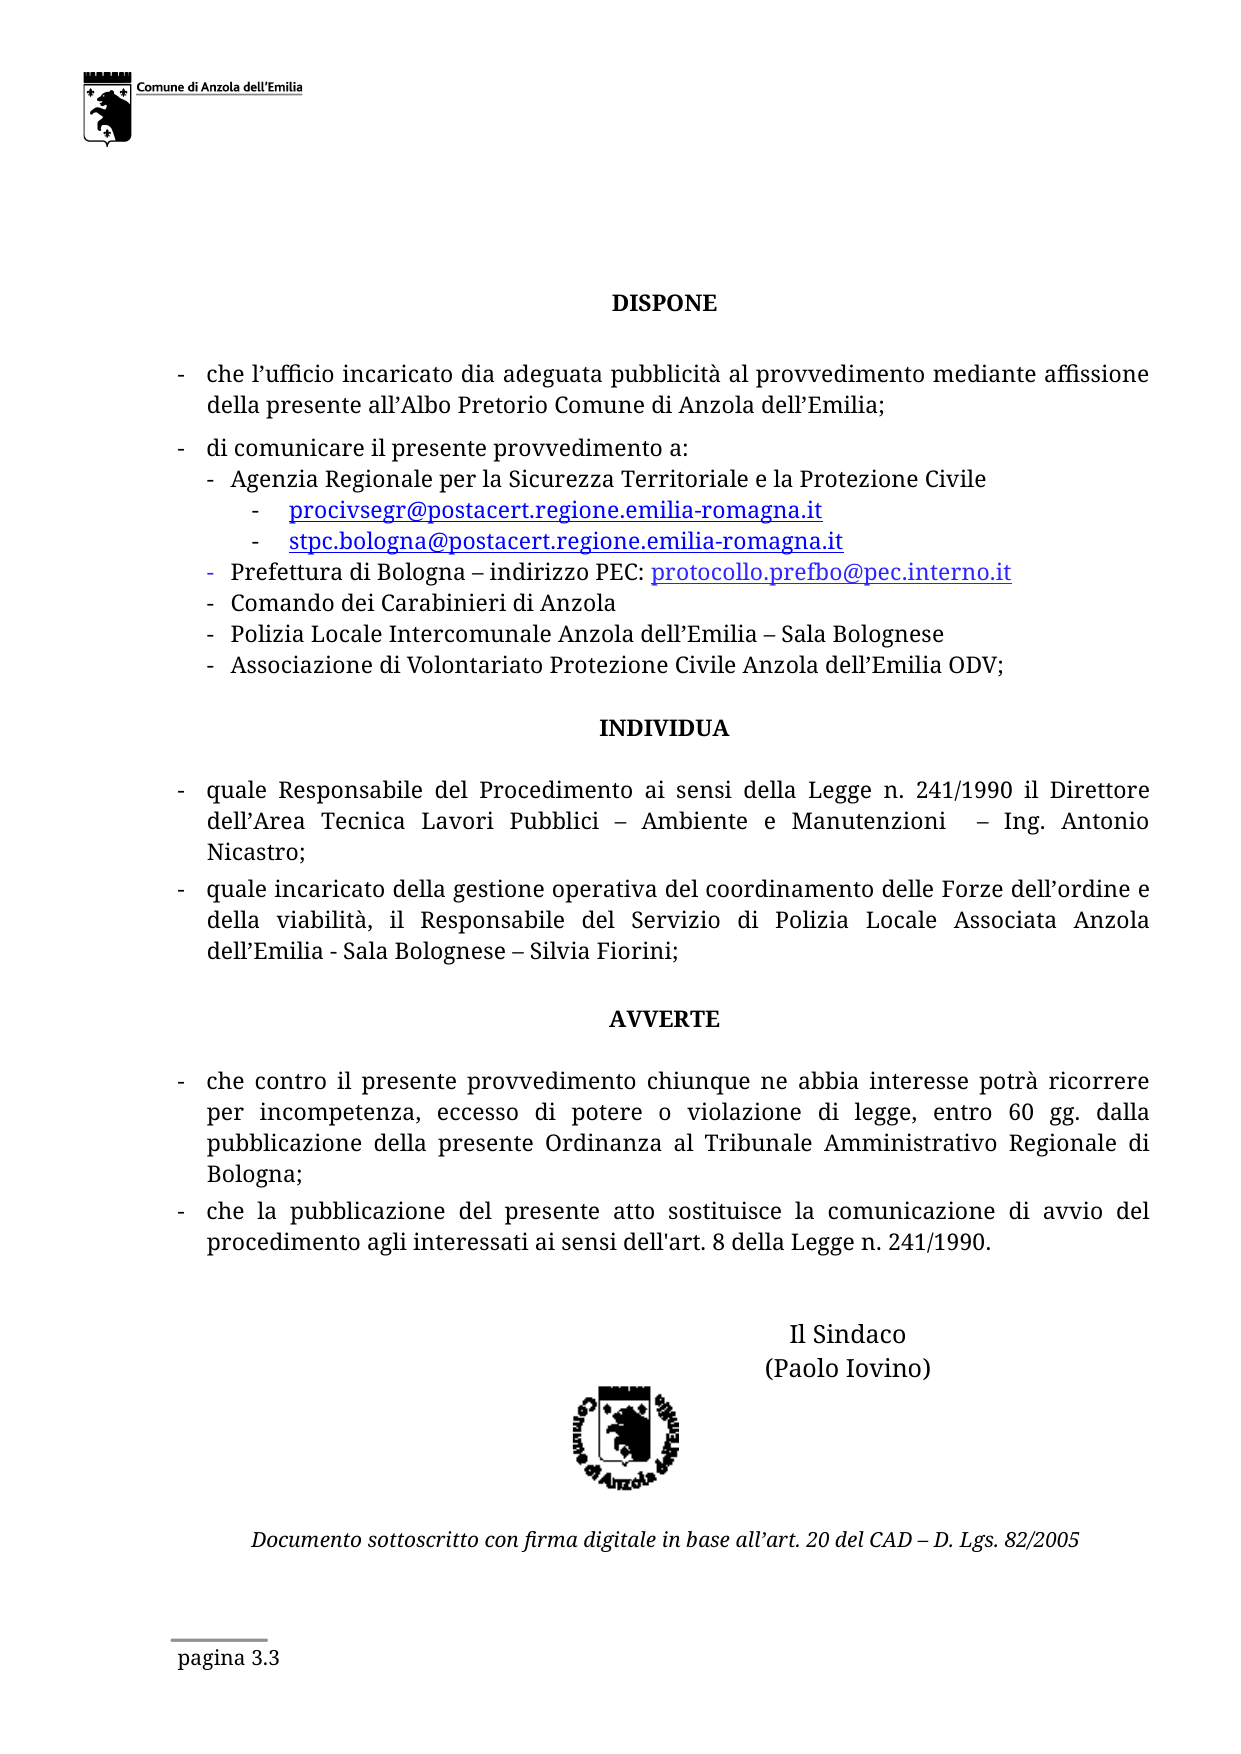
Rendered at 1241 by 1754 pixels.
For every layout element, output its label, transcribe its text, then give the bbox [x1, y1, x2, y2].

picture [167, 1635, 271, 1645]
list Comando dei Carabinieri di Anzola [207, 587, 1152, 618]
list Polizia Locale Intercomunale Anzola dell’Emilia – Sala Bolognese [207, 618, 1152, 649]
list di comunicare il presente provvedimento a: [177, 432, 1152, 463]
text Il Sindaco [472, 1317, 1152, 1351]
list quale Responsabile del Procedimento ai sensi della Legge n. 241/1990 il Direttore dell’Area Tecnica Lavori Pubblici – Ambiente e Manutenzioni – Ing. Antonio Nicastro; [177, 774, 1152, 867]
text INDIVIDUA [177, 712, 1152, 743]
text DISPONE [236, 286, 1093, 317]
list che contro il presente provvedimento chiunque ne abbia interesse potrà ricorrere per incompetenza, eccesso di potere o violazione di legge, entro 60 gg. dalla pubblicazione della presente Ordinanza al Tribunale Amministrativo Regionale di Bologna; [177, 1065, 1152, 1189]
text (Paolo Iovino) [472, 1351, 1152, 1385]
list Prefettura di Bologna – indirizzo PEC: protocollo.prefbo@pec.interno.it [207, 556, 1152, 587]
list che l’ufficio incaricato dia adeguata pubblicità al provvedimento mediante affissione della presente all’Albo Pretorio Comune di Anzola dell’Emilia; [177, 358, 1152, 420]
list stpc.bologna@postacert.regione.emilia-romagna.it [252, 525, 1152, 556]
list Associazione di Volontariato Protezione Civile Anzola dell’Emilia ODV; [207, 649, 1152, 681]
text AVVERTE [177, 1003, 1152, 1034]
list che la pubblicazione del presente atto sostituisce la comunicazione di avvio del procedimento agli interessati ai sensi dell'art. 8 della Legge n. 241/1990. [177, 1195, 1152, 1257]
list quale incaricato della gestione operativa del coordinamento delle Forze dell’ordine e della viabilità, il Responsabile del Servizio di Polizia Locale Associata Anzola dell’Emilia - Sala Bolognese – Silvia Fiorini; [177, 873, 1152, 966]
list procivsegr@postacert.regione.emilia-romagna.it [252, 494, 1152, 525]
picture [83, 72, 303, 147]
text Documento sottoscritto con firma digitale in base all’art. 20 del CAD – D. Lgs. 82/2005 [177, 1525, 1152, 1554]
list Agenzia Regionale per la Sicurezza Territoriale e la Protezione Civile [207, 463, 1152, 494]
